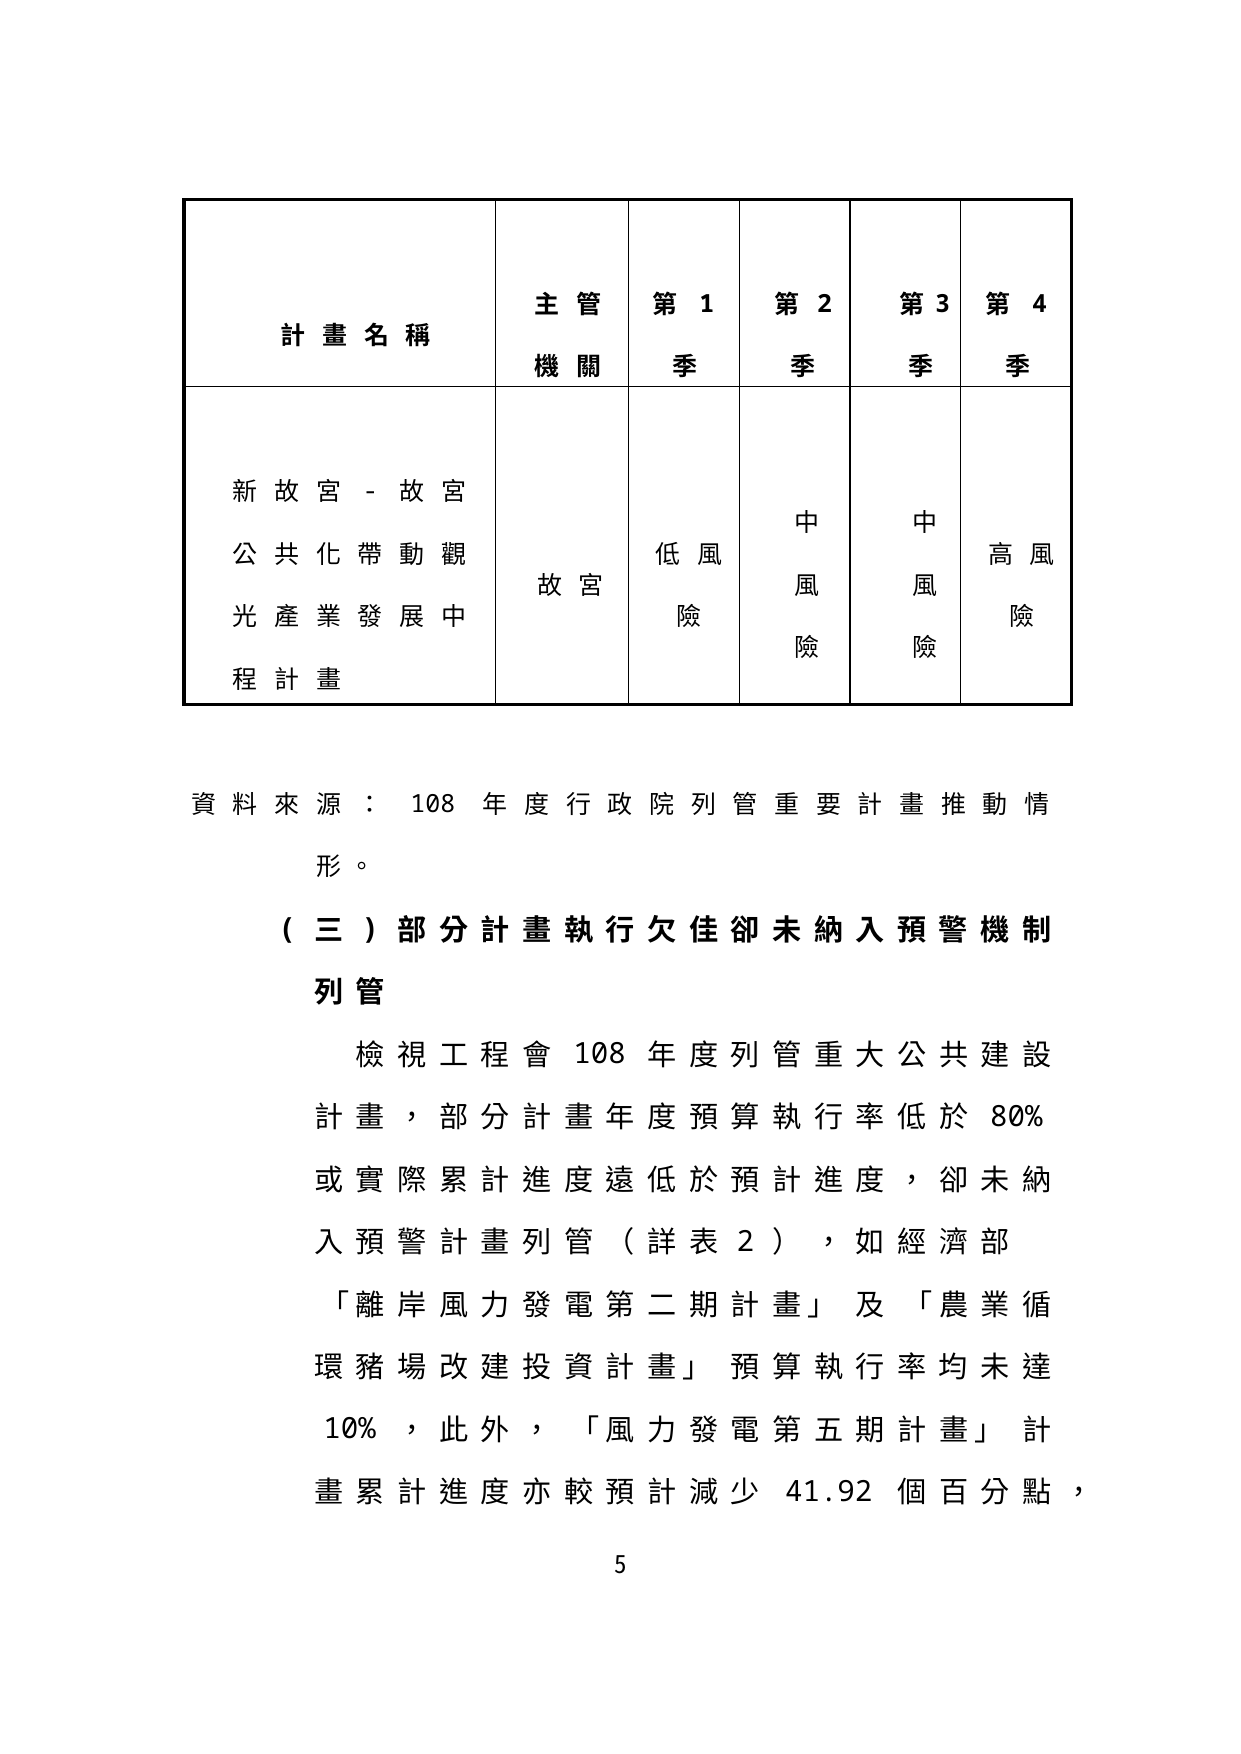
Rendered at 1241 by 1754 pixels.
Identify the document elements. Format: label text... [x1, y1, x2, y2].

table_header 第2季 [740, 201, 849, 386]
table_header 主管機關 [496, 201, 628, 386]
text (三)部分計畫執行欠佳卻未納入預警機制列管 [241, 886, 1058, 1011]
table_cell 中風險 [851, 387, 960, 703]
table_cell 故宮 [496, 387, 628, 703]
table_header 第4季 [961, 201, 1070, 386]
text 檢視工程會108年度列管重大公共建設計畫，部分計畫年度預算執行率低於80%或實際累計進度遠低於預計進度，卻未納入預警計畫列管（詳表2），如經濟部「離岸風力發電第二期計畫」及「農業循環豬場改建投資計畫」預算執行率均未達10%，此外，「風力發電第五期計畫」計畫累計進度亦較預計減少41.92個百分點，進度明顯落後，惟均未納入預警機制列管，容有檢討空間。 [271, 1011, 1058, 1511]
table_header 第3季 [851, 201, 960, 386]
table_cell 高風險 [961, 387, 1070, 703]
text 資料來源：108年度行政院列管重要計畫推動情形。 [183, 761, 1087, 886]
table_header 計畫名稱 [186, 201, 495, 386]
table_cell 新故宮-故宮公共化帶動觀光產業發展中程計畫 [186, 387, 495, 703]
table_header 第1季 [629, 201, 739, 386]
table_cell 低風險 [629, 387, 739, 703]
table_cell 中風險 [740, 387, 849, 703]
